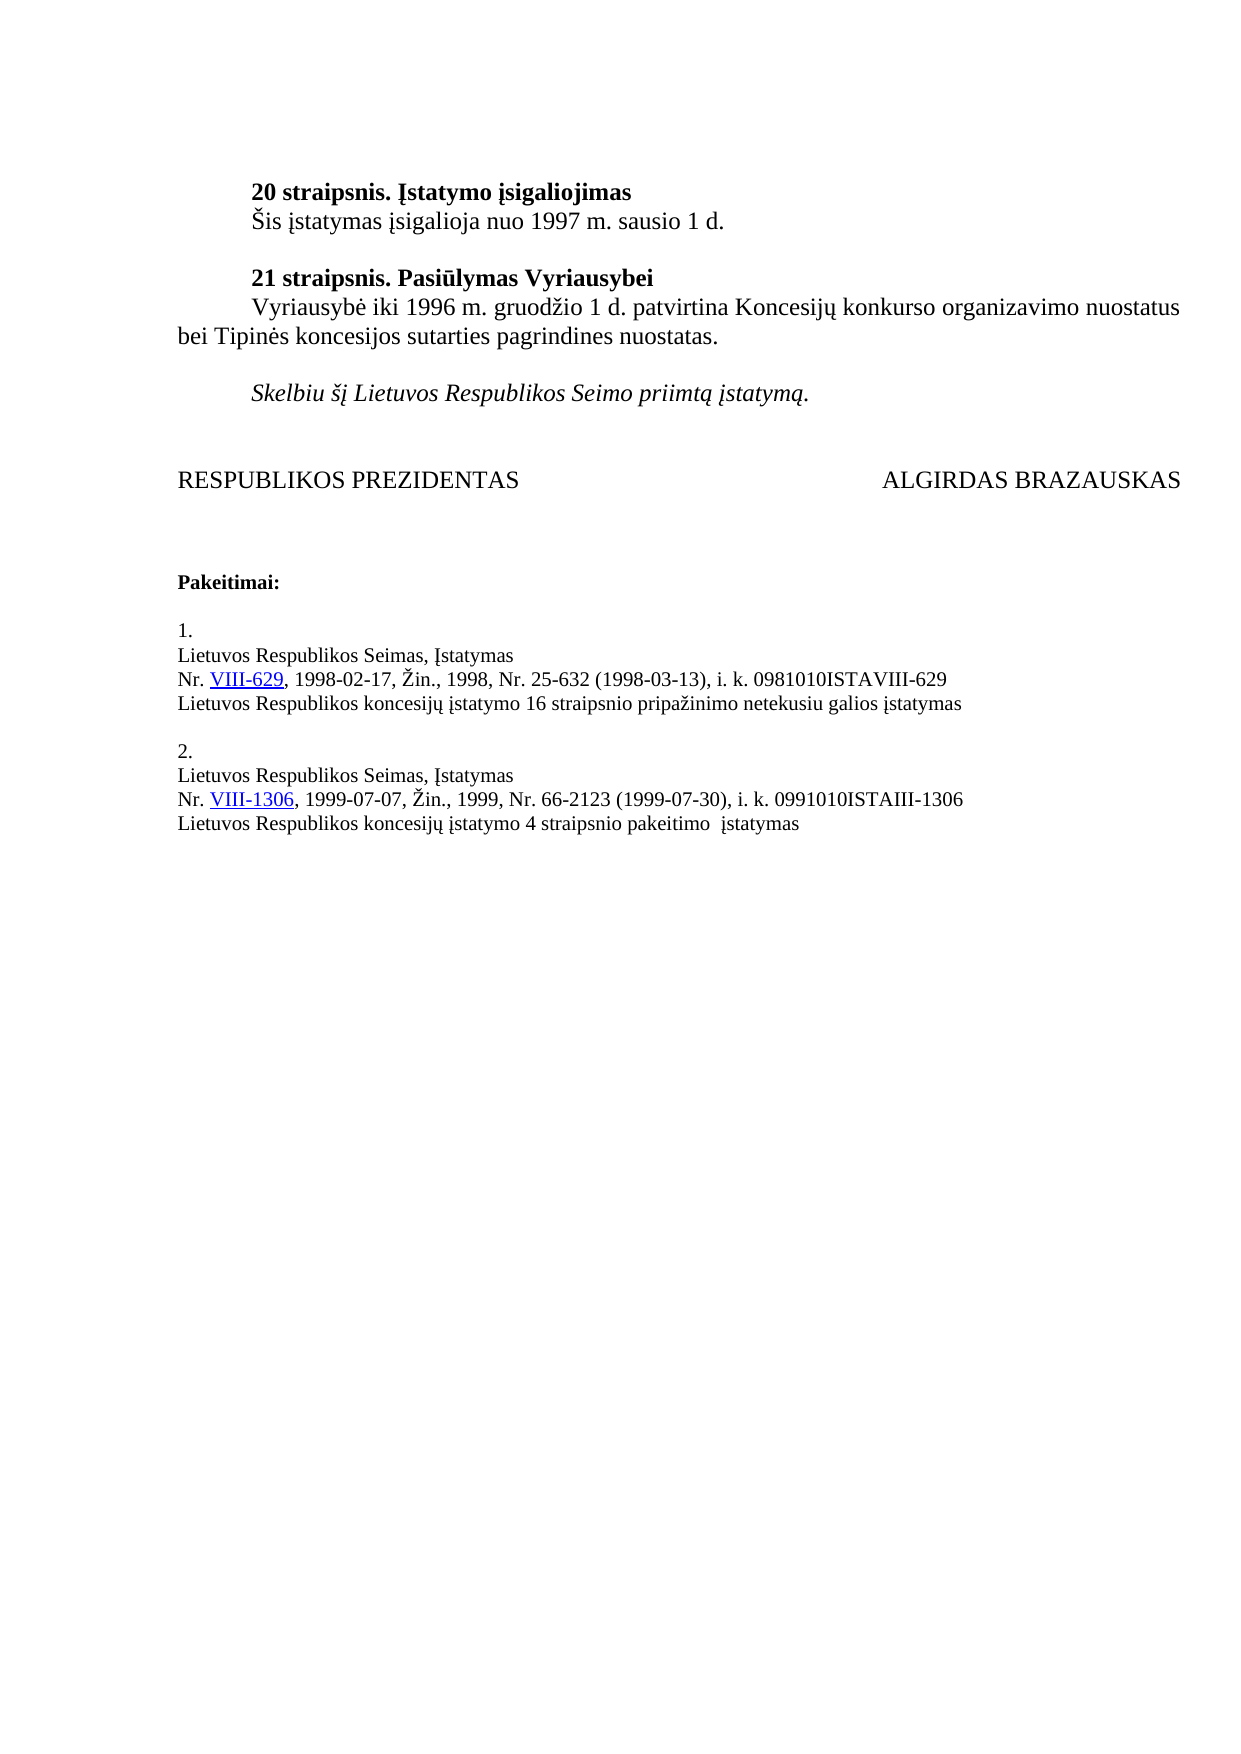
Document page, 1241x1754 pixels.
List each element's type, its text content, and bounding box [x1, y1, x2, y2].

text 21 straipsnis. Pasiūlymas Vyriausybei [177, 263, 1181, 292]
text Lietuvos Respublikos koncesijų įstatymo 16 straipsnio pripažinimo netekusiu galios įstatymas [177, 691, 1181, 715]
text Lietuvos Respublikos koncesijų įstatymo 4 straipsnio pakeitimo įstatymas [177, 811, 1181, 835]
text 1. [177, 618, 1181, 642]
text RESPUBLIKOS PREZIDENTAS ALGIRDAS BRAZAUSKAS [177, 465, 1181, 493]
text Nr. VIII-1306, 1999-07-07, Žin., 1999, Nr. 66-2123 (1999-07-30), i. k. 0991010ISTAIII-1306 [177, 787, 1181, 811]
text Nr. VIII-629, 1998-02-17, Žin., 1998, Nr. 25-632 (1998-03-13), i. k. 0981010ISTAVIII-629 [177, 667, 1181, 691]
text Pakeitimai: [177, 570, 1181, 594]
text 20 straipsnis. Įstatymo įsigaliojimas [177, 177, 1181, 206]
text Lietuvos Respublikos Seimas, Įstatymas [177, 763, 1181, 787]
text Skelbiu šį Lietuvos Respublikos Seimo priimtą įstatymą. [177, 378, 1181, 407]
text Lietuvos Respublikos Seimas, Įstatymas [177, 642, 1181, 667]
text Vyriausybė iki 1996 m. gruodžio 1 d. patvirtina Koncesijų konkurso organizavimo nuostatus bei Tipinės koncesijos sutarties pagrindines nuostatas. [177, 292, 1181, 350]
text Šis įstatymas įsigalioja nuo 1997 m. sausio 1 d. [177, 206, 1181, 235]
text 2. [177, 739, 1181, 763]
